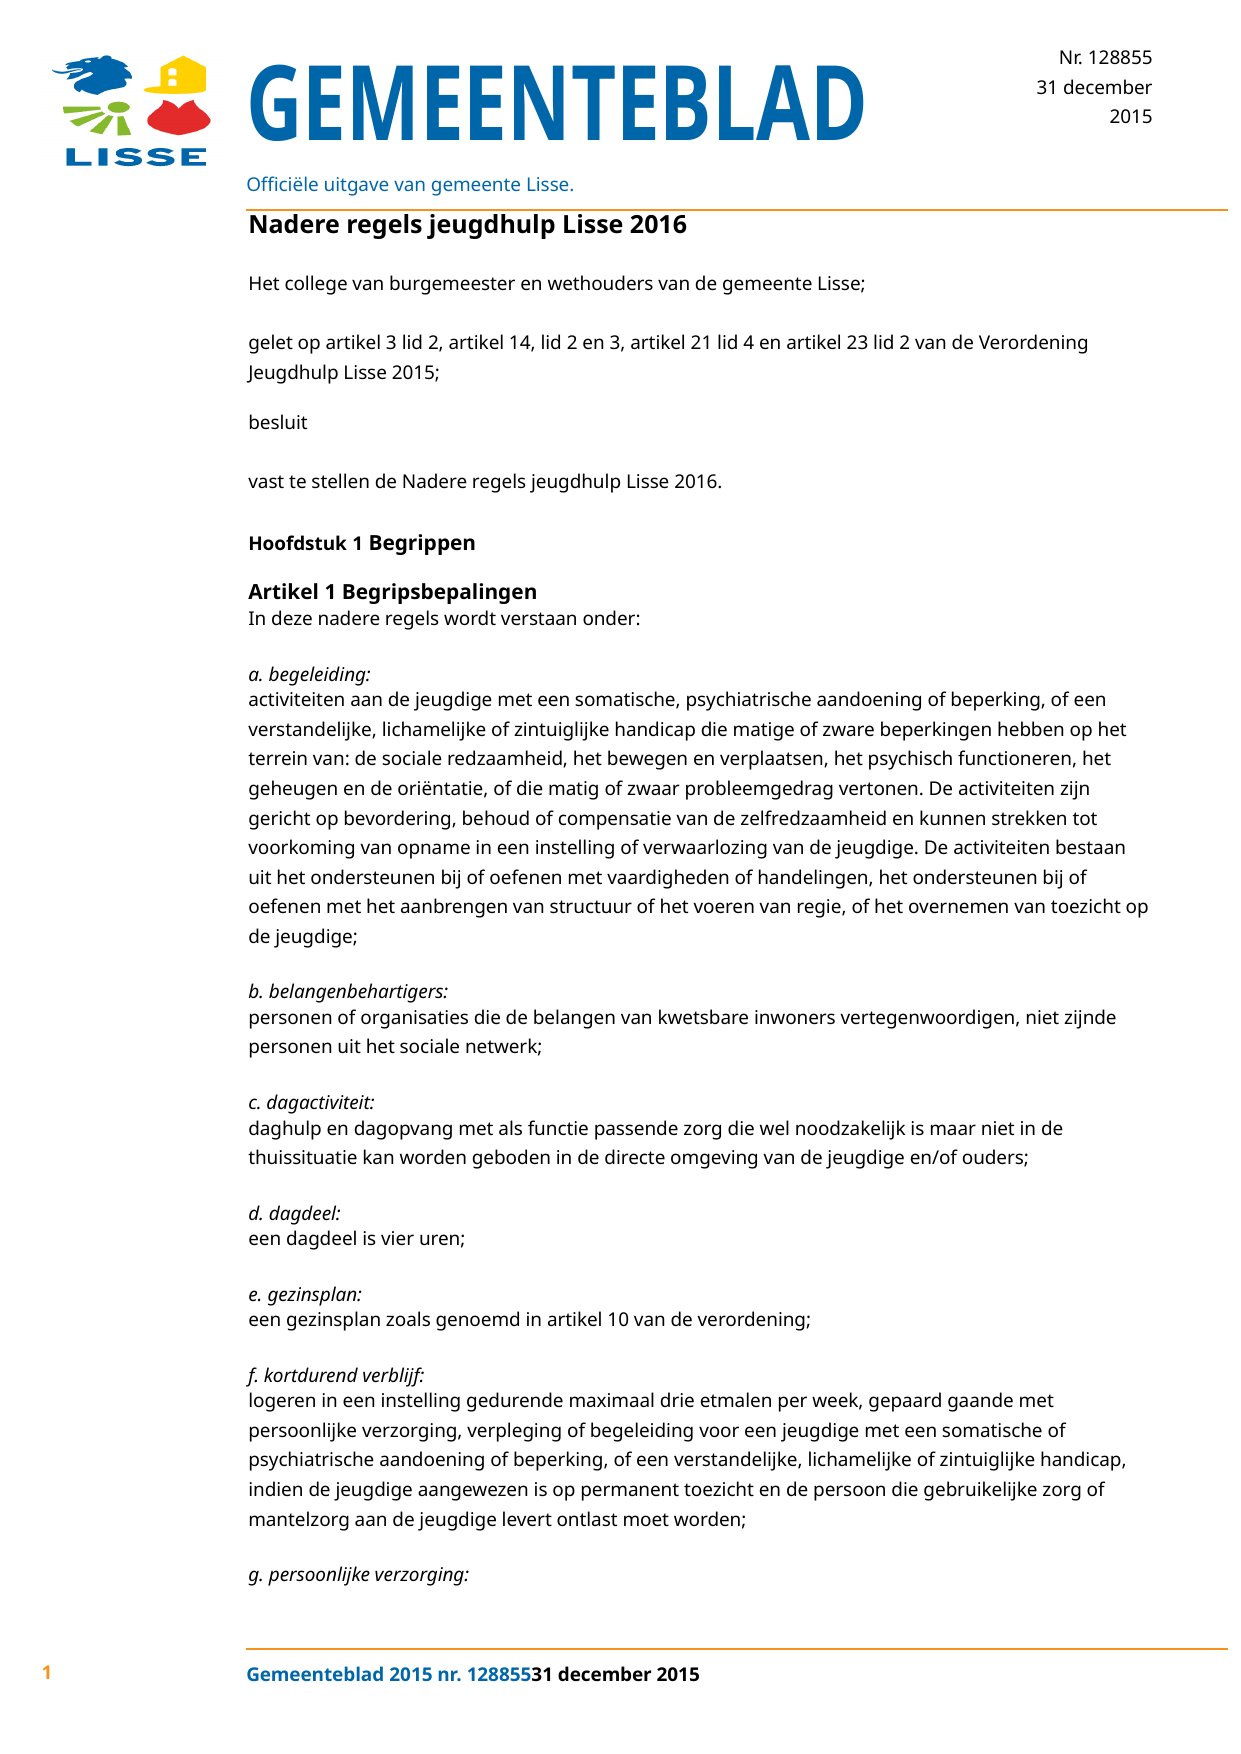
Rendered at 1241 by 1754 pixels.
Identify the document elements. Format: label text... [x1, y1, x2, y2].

text f. kortdurend verblijf: [248, 1362, 1152, 1387]
text d. dagdeel: [248, 1200, 1152, 1225]
text personen of organisaties die de belangen van kwetsbare inwoners vertegenwoordigen, niet zijnde personen uit het sociale netwerk; [248, 1004, 1152, 1059]
text een gezinsplan zoals genoemd in artikel 10 van de verordening; [248, 1306, 1152, 1332]
text Nadere regels jeugdhulp Lisse 2016 [248, 211, 1152, 241]
text besluit [248, 409, 1152, 435]
text a. begeleiding: [248, 661, 1152, 686]
text activiteiten aan de jeugdige met een somatische, psychiatrische aandoening of beperking, of een verstandelijke, lichamelijke of zintuiglijke handicap die matige of zware beperkingen hebben op het terrein van: de sociale redzaamheid, het bewegen en verplaatsen, het psychisch functioneren, het geheugen en de oriëntatie, of die matig of zwaar probleemgedrag vertonen. De activiteiten zijn gericht op bevordering, behoud of compensatie van de zelfredzaamheid en kunnen strekken tot voorkoming van opname in een instelling of verwaarlozing van de jeugdige. De activiteiten bestaan uit het ondersteunen bij of oefenen met vaardigheden of handelingen, het ondersteunen bij of oefenen met het aanbrengen van structuur of het voeren van regie, of het overnemen van toezicht op de jeugdige; [248, 686, 1152, 949]
text Artikel 1 Begripsbepalingen [248, 577, 1152, 605]
text b. belangenbehartigers: [248, 978, 1152, 1004]
text In deze nadere regels wordt verstaan onder: [248, 605, 1152, 631]
text gelet op artikel 3 lid 2, artikel 14, lid 2 en 3, artikel 21 lid 4 en artikel 23 lid 2 van de Verordening Jeugdhulp Lisse 2015; [248, 329, 1152, 385]
picture [41, 47, 231, 172]
text Het college van burgemeester en wethouders van de gemeente Lisse; [248, 270, 1152, 296]
text vast te stellen de Nadere regels jeugdhulp Lisse 2016. [248, 468, 1152, 494]
text Hoofdstuk 1 Begrippen [248, 528, 1152, 556]
text c. dagactiviteit: [248, 1089, 1152, 1115]
text g. persoonlijke verzorging: [248, 1561, 1152, 1587]
text logeren in een instelling gedurende maximaal drie etmalen per week, gepaard gaande met persoonlijke verzorging, verpleging of begeleiding voor een jeugdige met een somatische of psychiatrische aandoening of beperking, of een verstandelijke, lichamelijke of zintuiglijke handicap, indien de jeugdige aangewezen is op permanent toezicht en de persoon die gebruikelijke zorg of mantelzorg aan de jeugdige levert ontlast moet worden; [248, 1387, 1152, 1532]
text e. gezinsplan: [248, 1281, 1152, 1306]
text daghulp en dagopvang met als functie passende zorg die wel noodzakelijk is maar niet in de thuissituatie kan worden geboden in de directe omgeving van de jeugdige en/of ouders; [248, 1115, 1152, 1170]
text een dagdeel is vier uren; [248, 1225, 1152, 1251]
